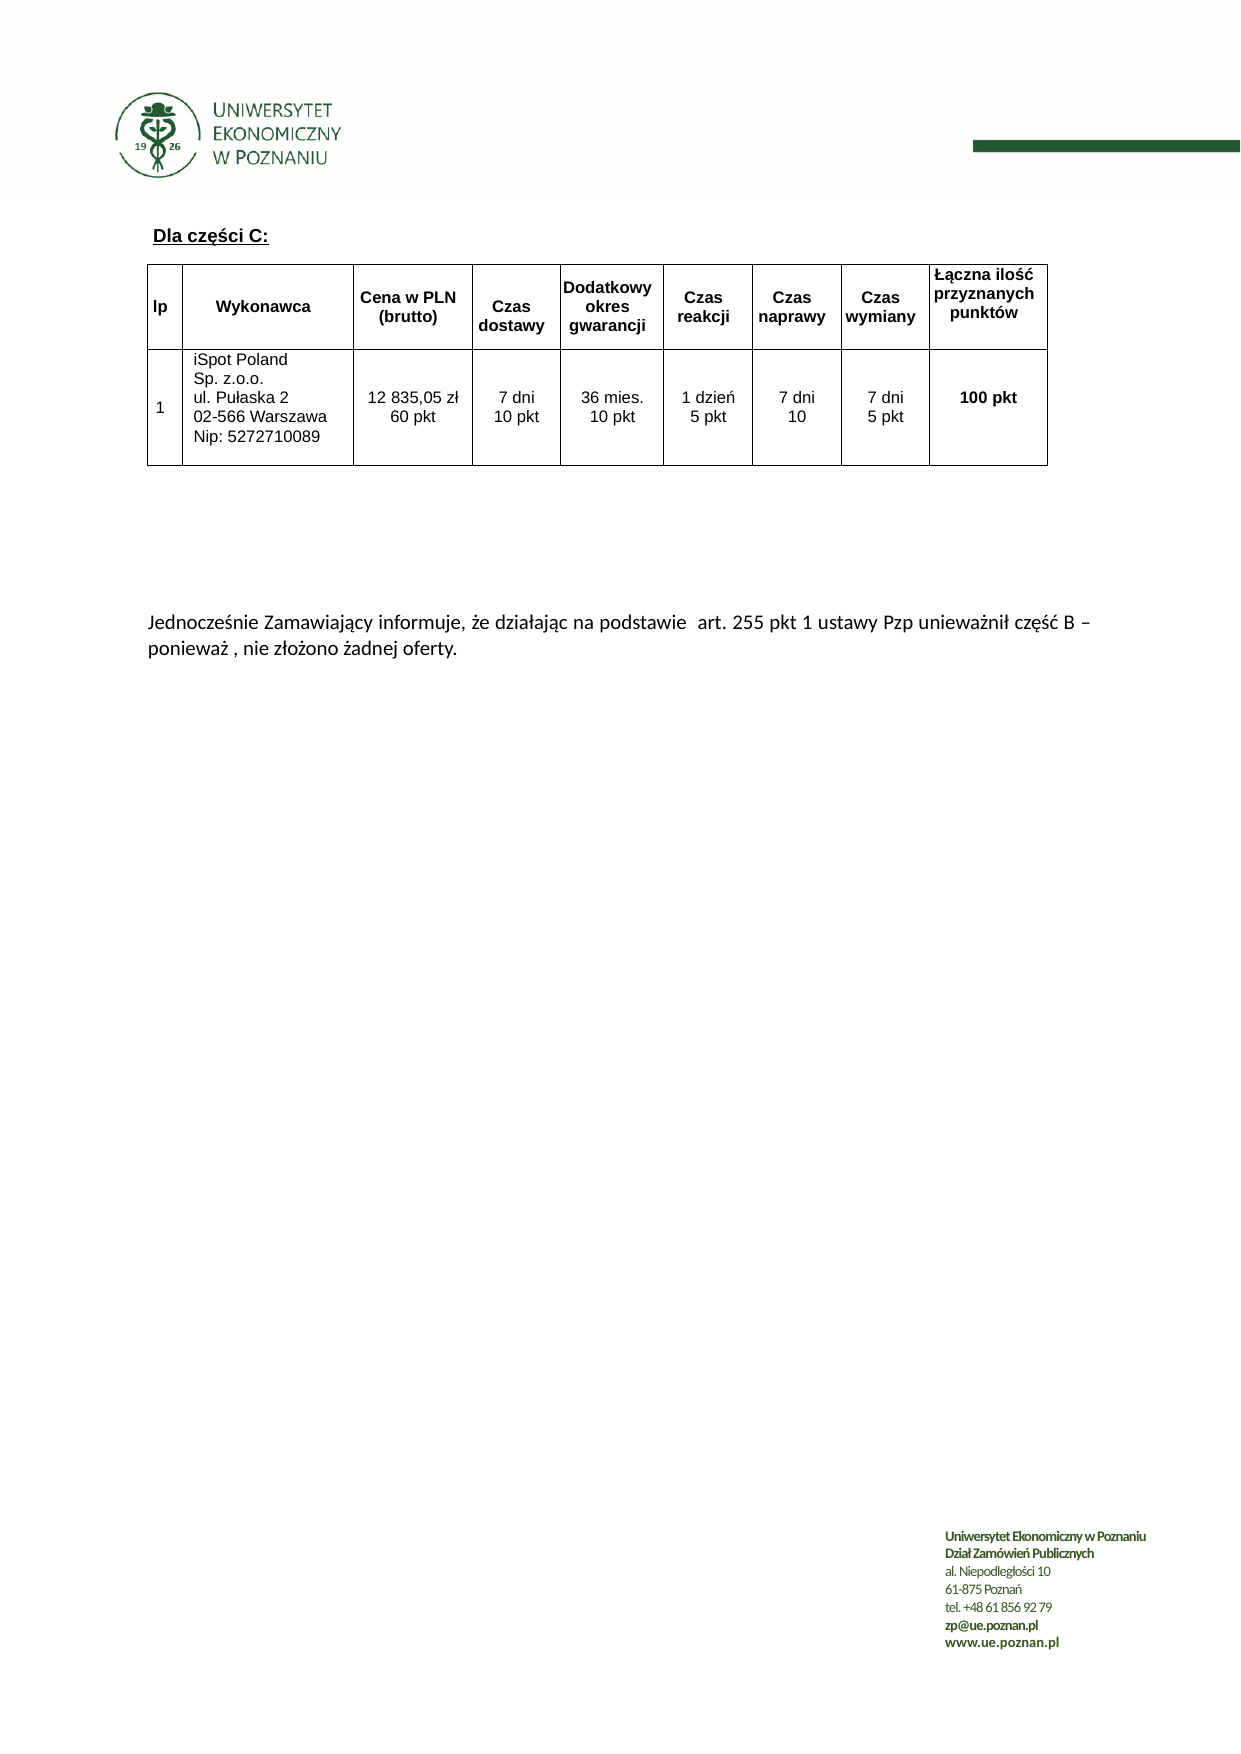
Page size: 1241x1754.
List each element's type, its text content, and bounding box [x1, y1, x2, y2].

table_header Czas naprawy [753, 265, 841, 349]
table_cell 12 835,05 zł 60 pkt [354, 350, 472, 465]
table_header Łączna ilość przyznanych punktów [930, 265, 1047, 349]
table_header Czas reakcji [664, 265, 752, 349]
table_header Czas dostawy [473, 265, 560, 349]
table_cell 7 dni 10 [753, 350, 841, 465]
table_cell 7 dni 10 pkt [473, 350, 560, 465]
table_cell iSpot Poland Sp. z.o.o. ul. Pułaska 2 02-566 Warszawa Nip: 5272710089 [183, 350, 353, 465]
table_header Cena w PLN (brutto) [354, 265, 472, 349]
table_cell 36 mies. 10 pkt [561, 350, 663, 465]
table_header Czas wymiany [842, 265, 929, 349]
table_cell 1 [148, 350, 182, 465]
table_cell 1 dzień 5 pkt [664, 350, 752, 465]
table_cell 7 dni 5 pkt [842, 350, 929, 465]
text Dla części C: [148, 225, 1093, 246]
table_header Dodatkowy okres gwarancji [561, 265, 663, 349]
text Jednocześnie Zamawiający informuje, że działając na podstawie art. 255 pkt 1 ustawy Pzp unieważnił część B – ponieważ , nie złożono żadnej oferty. [148, 609, 1093, 660]
table_cell 100 pkt [930, 350, 1047, 465]
table_header lp [148, 265, 182, 349]
table_header Wykonawca [183, 265, 353, 349]
